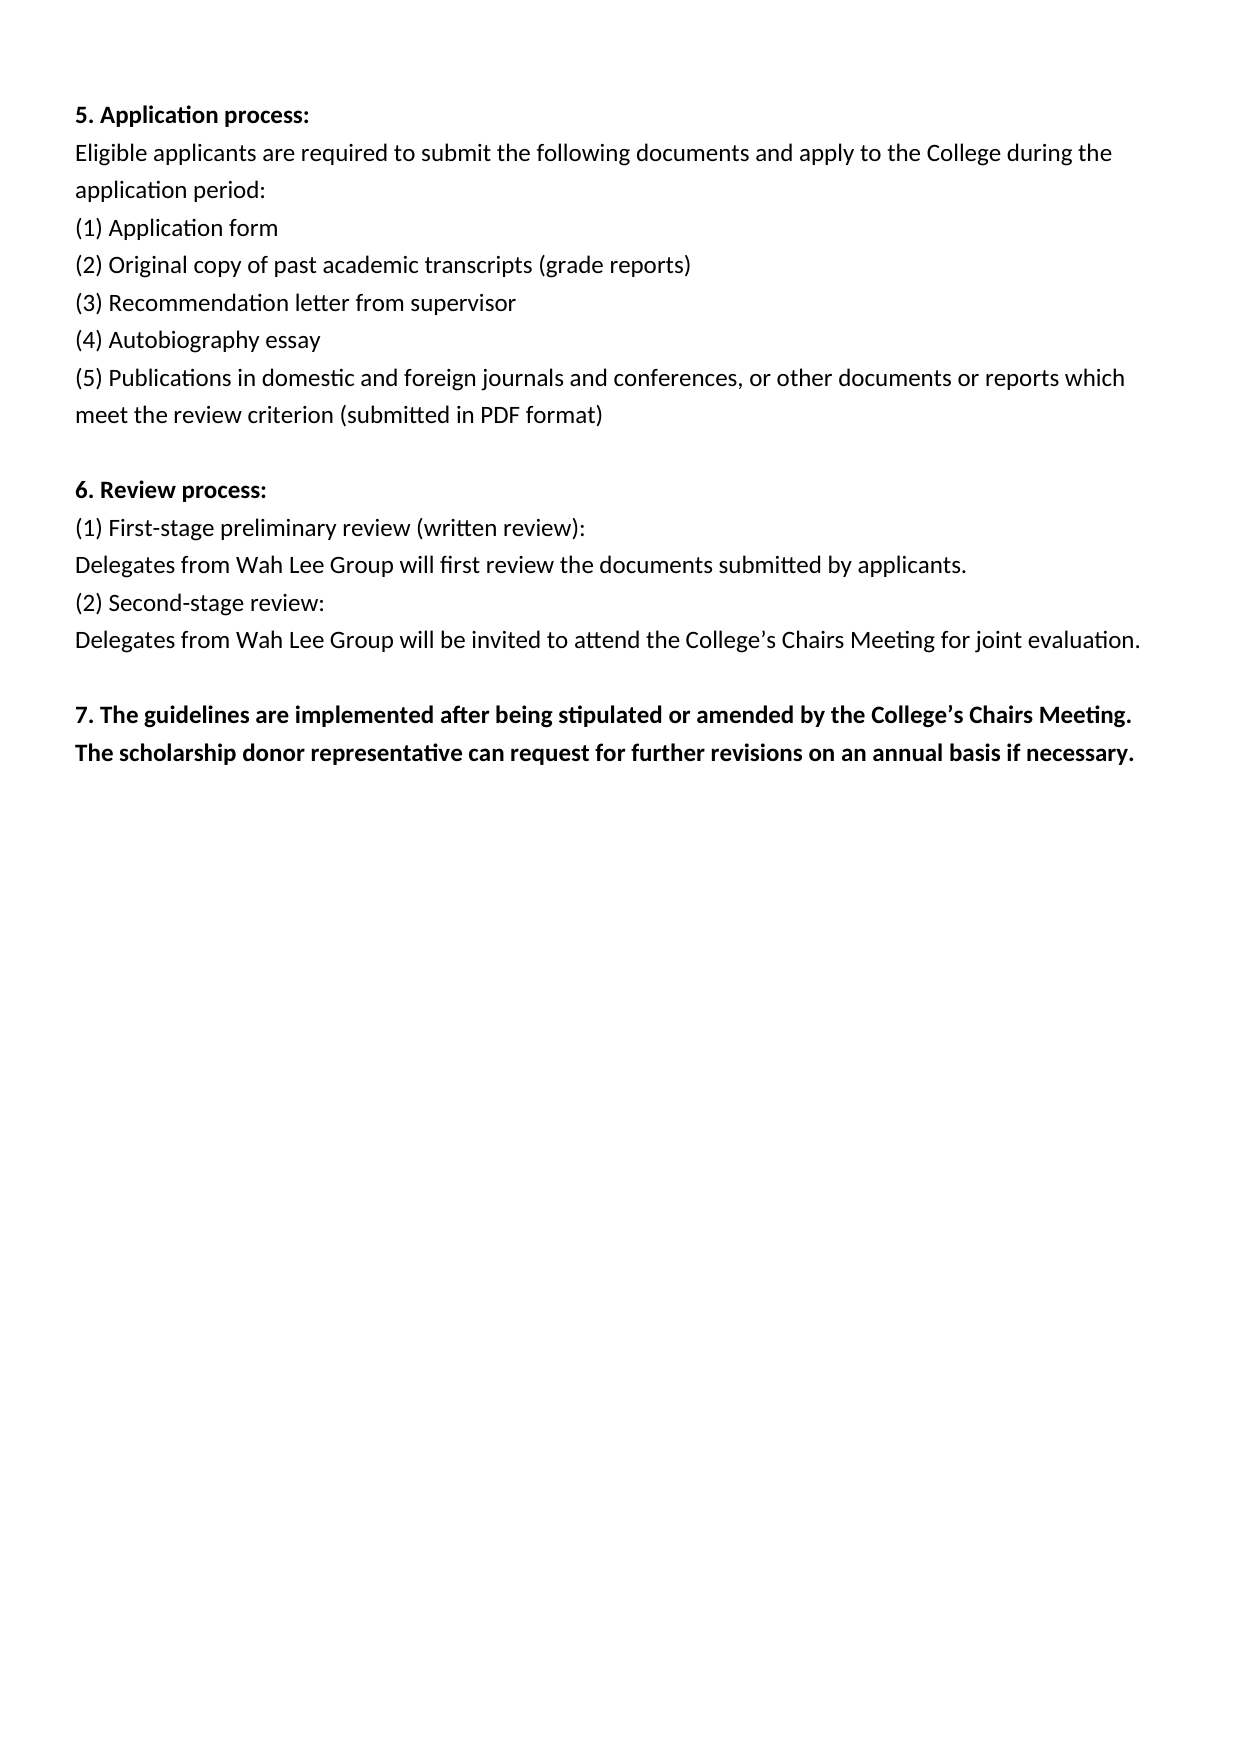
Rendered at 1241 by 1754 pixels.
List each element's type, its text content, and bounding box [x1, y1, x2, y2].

text (2) Original copy of past academic transcripts (grade reports) [75, 239, 1165, 277]
text Eligible applicants are required to submit the following documents and apply to the College during the application period: [75, 127, 1165, 202]
text Delegates from Wah Lee Group will be invited to attend the College’s Chairs Meeting for joint evaluation. [75, 614, 1165, 652]
text (4) Autobiography essay [75, 314, 1165, 352]
text (1) First-stage preliminary review (written review): [75, 502, 1165, 539]
text (5) Publications in domestic and foreign journals and conferences, or other documents or reports which meet the review criterion (submitted in PDF format) [75, 352, 1165, 427]
text 5. Application process: [75, 89, 1165, 127]
text 7. The guidelines are implemented after being stipulated or amended by the College’s Chairs Meeting. The scholarship donor representative can request for further revisions on an annual basis if necessary. [75, 689, 1165, 764]
text 6. Review process: [75, 464, 1165, 502]
text (1) Application form [75, 202, 1165, 239]
text (2) Second-stage review: [75, 577, 1165, 614]
text (3) Recommendation letter from supervisor [75, 277, 1165, 314]
text Delegates from Wah Lee Group will first review the documents submitted by applicants. [75, 539, 1165, 577]
